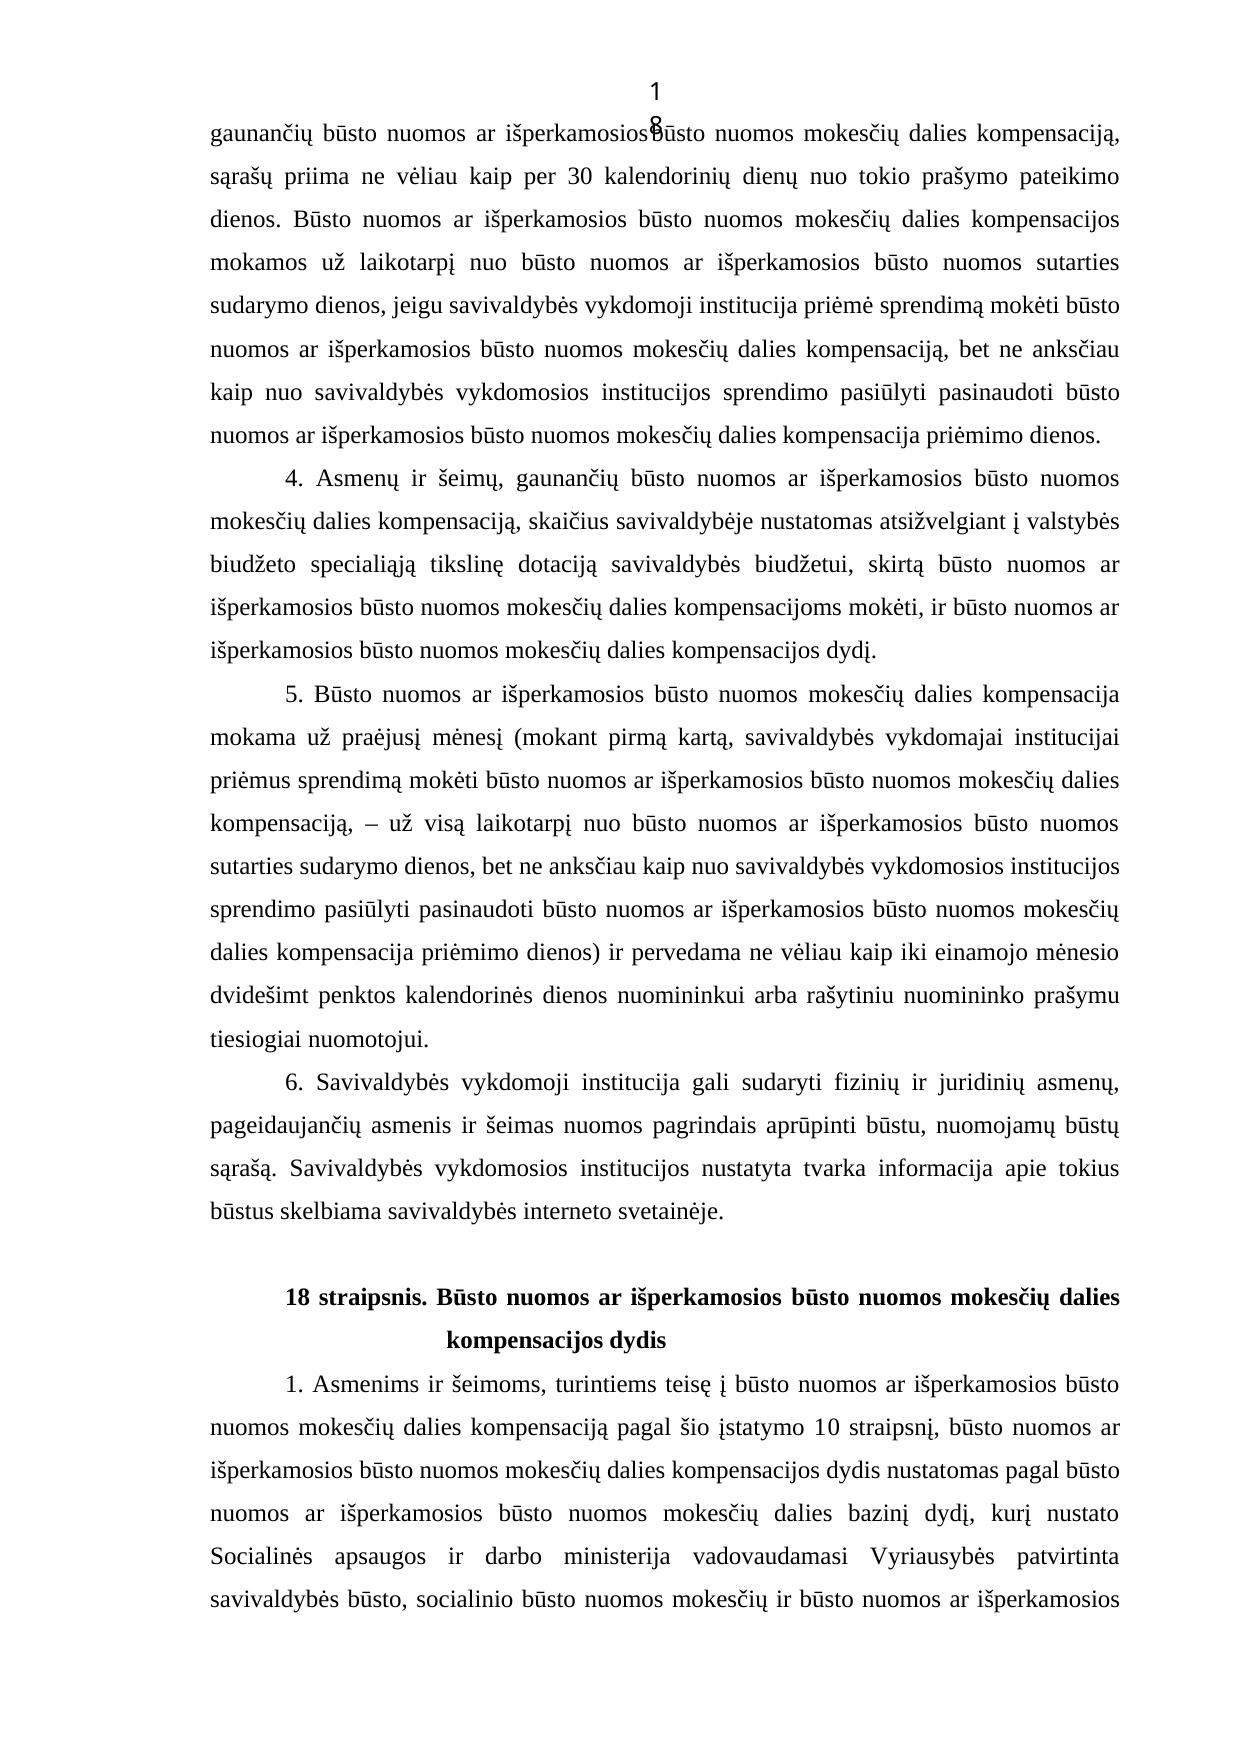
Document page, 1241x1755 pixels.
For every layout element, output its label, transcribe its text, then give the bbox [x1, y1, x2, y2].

text 4. Asmenų ir šeimų, gaunančių būsto nuomos ar išperkamosios būsto nuomos mokesčių dalies kompensaciją, skaičius savivaldybėje nustatomas atsižvelgiant į valstybės biudžeto specialiąją tikslinę dotaciją savivaldybės biudžetui, skirtą būsto nuomos ar išperkamosios būsto nuomos mokesčių dalies kompensacijoms mokėti, ir būsto nuomos ar išperkamosios būsto nuomos mokesčių dalies kompensacijos dydį. [210, 463, 1120, 664]
text 5. Būsto nuomos ar išperkamosios būsto nuomos mokesčių dalies kompensacija mokama už praėjusį mėnesį (mokant pirmą kartą, savivaldybės vykdomajai institucijai priėmus sprendimą mokėti būsto nuomos ar išperkamosios būsto nuomos mokesčių dalies kompensaciją, – už visą laikotarpį nuo būsto nuomos ar išperkamosios būsto nuomos sutarties sudarymo dienos, bet ne anksčiau kaip nuo savivaldybės vykdomosios institucijos sprendimo pasiūlyti pasinaudoti būsto nuomos ar išperkamosios būsto nuomos mokesčių dalies kompensacija priėmimo dienos) ir pervedama ne vėliau kaip iki einamojo mėnesio dvidešimt penktos kalendorinės dienos nuomininkui arba rašytiniu nuomininko prašymu tiesiogiai nuomotojui. [210, 679, 1120, 1052]
text 1. Asmenims ir šeimoms, turintiems teisę į būsto nuomos ar išperkamosios būsto nuomos mokesčių dalies kompensaciją pagal šio įstatymo 10 straipsnį, būsto nuomos ar išperkamosios būsto nuomos mokesčių dalies kompensacijos dydis nustatomas pagal būsto nuomos ar išperkamosios būsto nuomos mokesčių dalies bazinį dydį, kurį nustato Socialinės apsaugos ir darbo ministerija vadovaudamasi Vyriausybės patvirtinta savivaldybės būsto, socialinio būsto nuomos mokesčių ir būsto nuomos ar išperkamosios [210, 1369, 1120, 1613]
text 18 straipsnis. Būsto nuomos ar išperkamosios būsto nuomos mokesčių dalies kompensacijos dydis [285, 1282, 1120, 1354]
text gaunančių būsto nuomos ar išperkamosios būsto nuomos mokesčių dalies kompensaciją, sąrašų priima ne vėliau kaip per 30 kalendorinių dienų nuo tokio prašymo pateikimo dienos. Būsto nuomos ar išperkamosios būsto nuomos mokesčių dalies kompensacijos mokamos už laikotarpį nuo būsto nuomos ar išperkamosios būsto nuomos sutarties sudarymo dienos, jeigu savivaldybės vykdomoji institucija priėmė sprendimą mokėti būsto nuomos ar išperkamosios būsto nuomos mokesčių dalies kompensaciją, bet ne anksčiau kaip nuo savivaldybės vykdomosios institucijos sprendimo pasiūlyti pasinaudoti būsto nuomos ar išperkamosios būsto nuomos mokesčių dalies kompensacija priėmimo dienos. [210, 118, 1120, 449]
text 6. Savivaldybės vykdomoji institucija gali sudaryti fizinių ir juridinių asmenų, pageidaujančių asmenis ir šeimas nuomos pagrindais aprūpinti būstu, nuomojamų būstų sąrašą. Savivaldybės vykdomosios institucijos nustatyta tvarka informacija apie tokius būstus skelbiama savivaldybės interneto svetainėje. [210, 1067, 1120, 1225]
